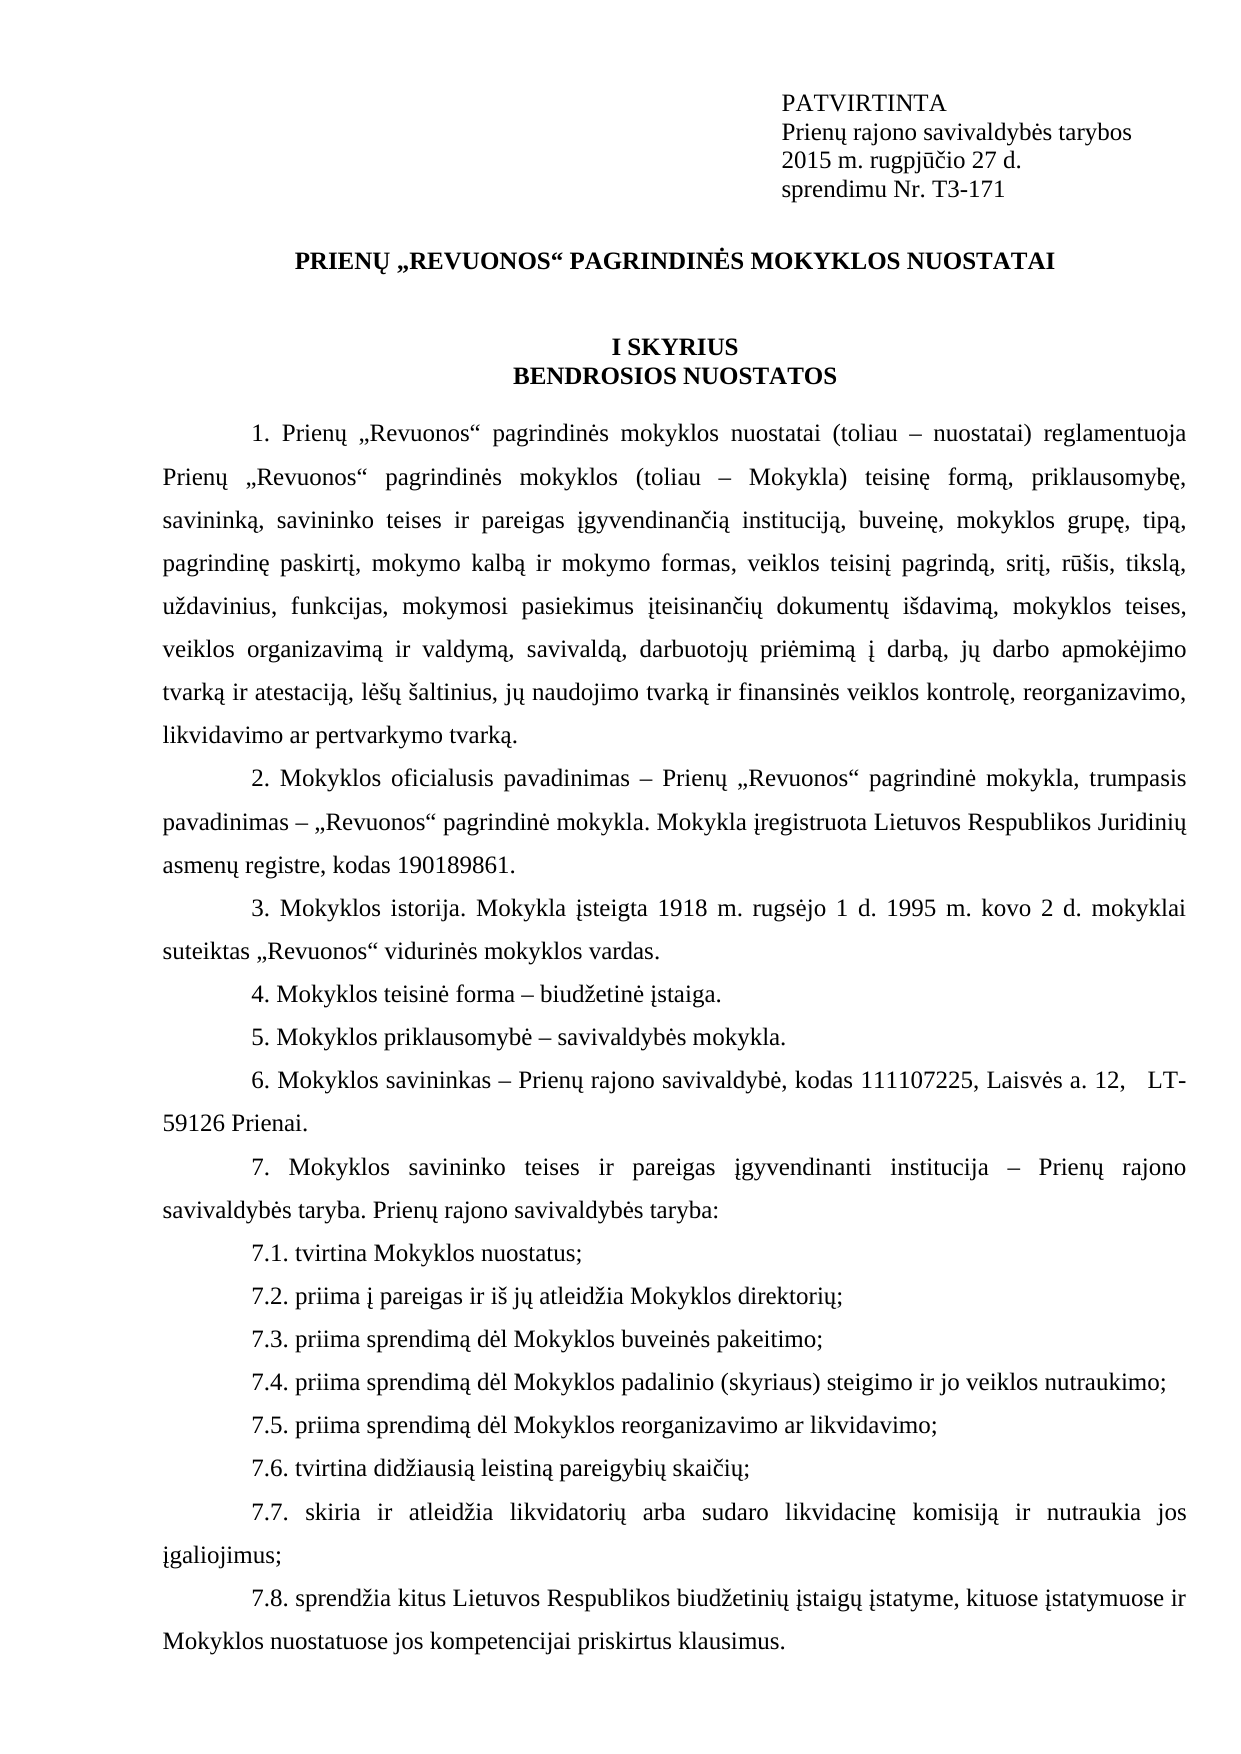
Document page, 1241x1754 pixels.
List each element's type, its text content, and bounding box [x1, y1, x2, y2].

text 1. Prienų „Revuonos“ pagrindinės mokyklos nuostatai (toliau – nuostatai) reglamentuoja Prienų „Revuonos“ pagrindinės mokyklos (toliau – Mokykla) teisinę formą, priklausomybę, savininką, savininko teises ir pareigas įgyvendinančią instituciją, buveinę, mokyklos grupę, tipą, pagrindinę paskirtį, mokymo kalbą ir mokymo formas, veiklos teisinį pagrindą, sritį, rūšis, tikslą, uždavinius, funkcijas, mokymosi pasiekimus įteisinančių dokumentų išdavimą, mokyklos teises, veiklos organizavimą ir valdymą, savivaldą, darbuotojų priėmimą į darbą, jų darbo apmokėjimo tvarką ir atestaciją, lėšų šaltinius, jų naudojimo tvarką ir finansinės veiklos kontrolę, reorganizavimo, likvidavimo ar pertvarkymo tvarką. [162, 418, 1187, 749]
text I SKYRIUS [162, 332, 1187, 361]
text 7.4. priima sprendimą dėl Mokyklos padalinio (skyriaus) steigimo ir jo veiklos nutraukimo; [162, 1367, 1187, 1396]
text sprendimu Nr. T3-171 [706, 174, 1187, 203]
text PRIENŲ „REVUONOS“ PAGRINDINĖS MOKYKLOS NUOSTATAI [162, 246, 1187, 275]
text 7. Mokyklos savininko teises ir pareigas įgyvendinanti institucija – Prienų rajono savivaldybės taryba. Prienų rajono savivaldybės taryba: [162, 1152, 1187, 1223]
text 7.1. tvirtina Mokyklos nuostatus; [162, 1238, 1187, 1267]
text 7.5. priima sprendimą dėl Mokyklos reorganizavimo ar likvidavimo; [162, 1410, 1187, 1439]
text 7.7. skiria ir atleidžia likvidatorių arba sudaro likvidacinę komisiją ir nutraukia jos įgaliojimus; [162, 1497, 1187, 1568]
text 2. Mokyklos oficialusis pavadinimas – Prienų „Revuonos“ pagrindinė mokykla, trumpasis pavadinimas – „Revuonos“ pagrindinė mokykla. Mokykla įregistruota Lietuvos Respublikos Juridinių asmenų registre, kodas 190189861. [162, 763, 1187, 878]
text PATVIRTINTA [706, 88, 1187, 117]
text Prienų rajono savivaldybės tarybos [706, 117, 1187, 145]
text 5. Mokyklos priklausomybė – savivaldybės mokykla. [162, 1022, 1187, 1051]
text 6. Mokyklos savininkas – Prienų rajono savivaldybė, kodas 111107225, Laisvės a. 12, LT-59126 Prienai. [162, 1065, 1187, 1137]
text 7.3. priima sprendimą dėl Mokyklos buveinės pakeitimo; [162, 1324, 1187, 1353]
text 2015 m. rugpjūčio 27 d. [706, 145, 1187, 174]
text 7.2. priima į pareigas ir iš jų atleidžia Mokyklos direktorių; [162, 1281, 1187, 1310]
text BENDROSIOS NUOSTATOS [162, 361, 1187, 390]
text 3. Mokyklos istorija. Mokykla įsteigta 1918 m. rugsėjo 1 d. 1995 m. kovo 2 d. mokyklai suteiktas „Revuonos“ vidurinės mokyklos vardas. [162, 893, 1187, 965]
text 7.8. sprendžia kitus Lietuvos Respublikos biudžetinių įstaigų įstatyme, kituose įstatymuose ir Mokyklos nuostatuose jos kompetencijai priskirtus klausimus. [162, 1583, 1187, 1655]
text 7.6. tvirtina didžiausią leistiną pareigybių skaičių; [162, 1453, 1187, 1482]
text 4. Mokyklos teisinė forma – biudžetinė įstaiga. [162, 979, 1187, 1008]
